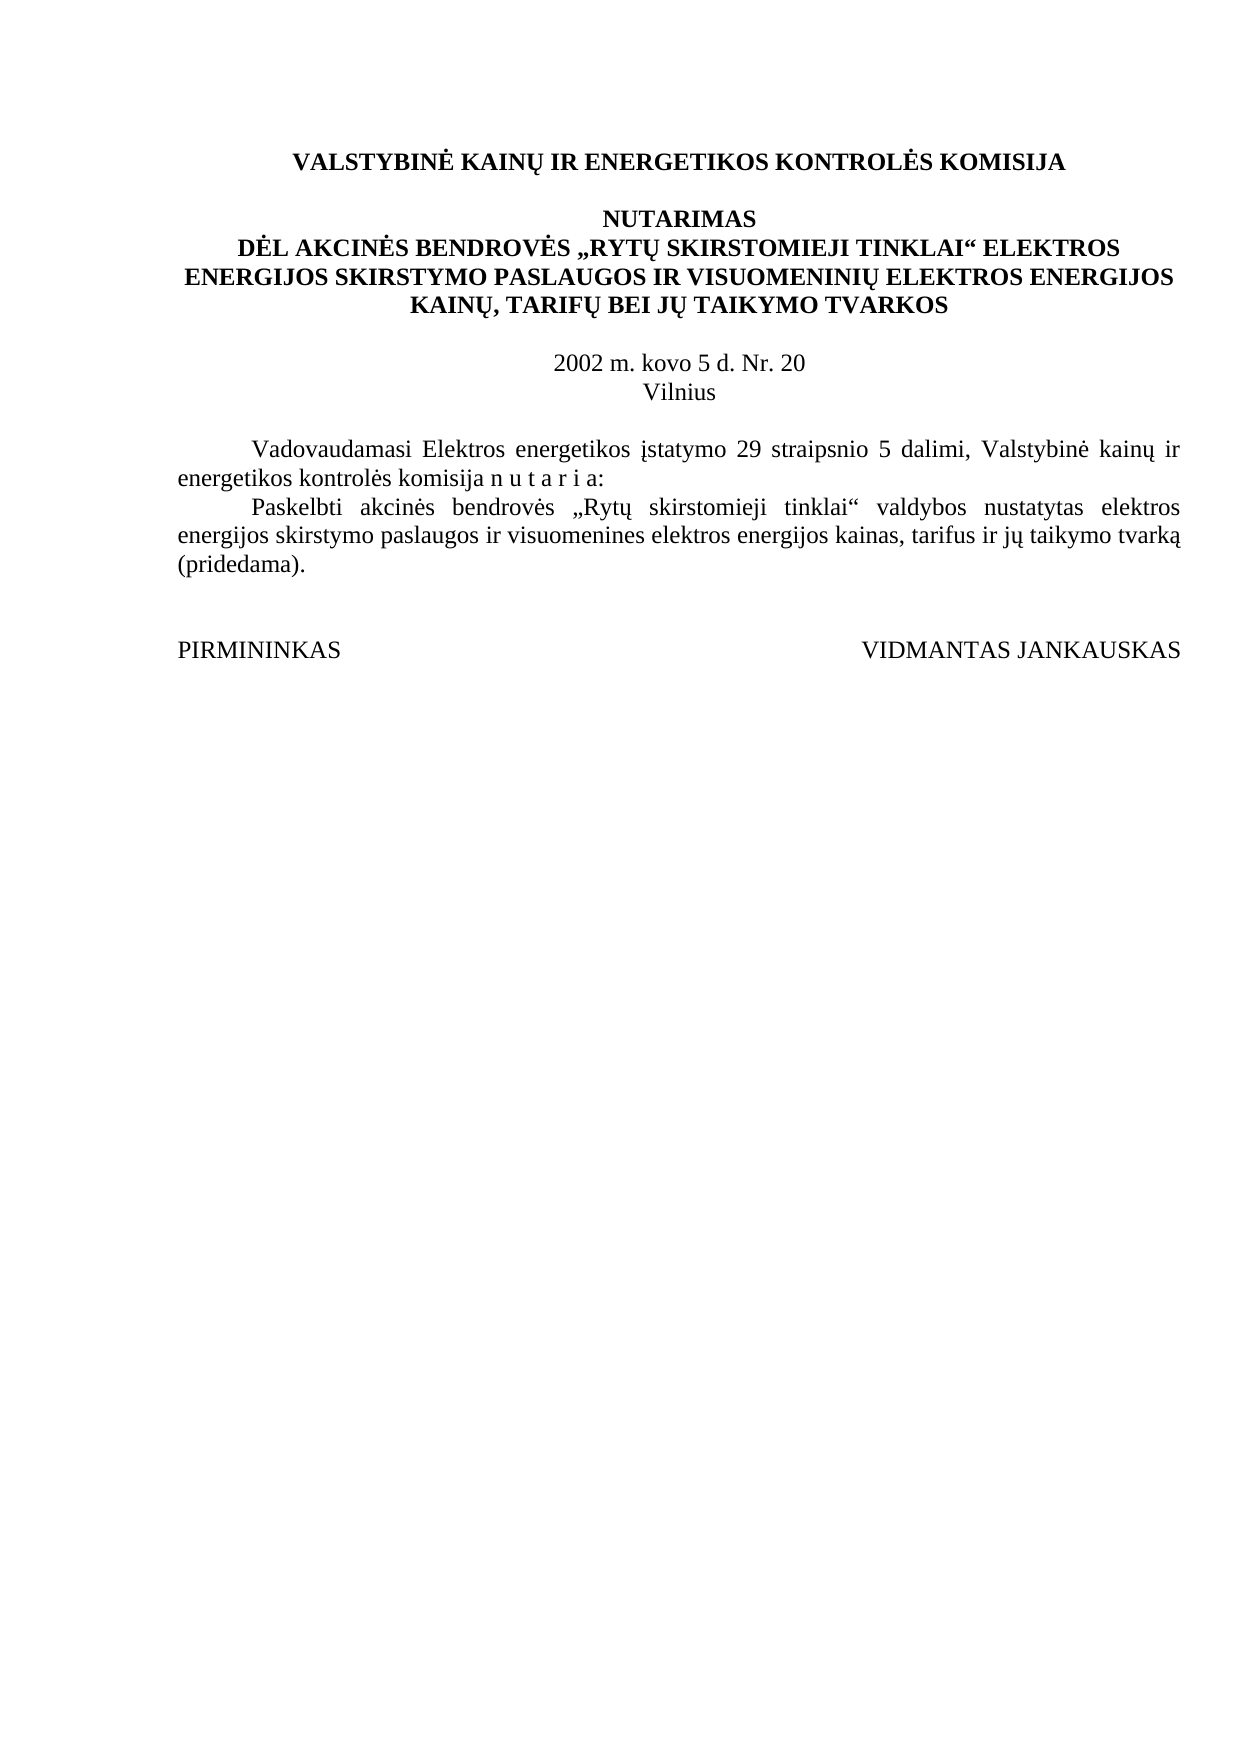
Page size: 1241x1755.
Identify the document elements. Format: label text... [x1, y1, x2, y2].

text Paskelbti akcinės bendrovės „Rytų skirstomieji tinklai“ valdybos nustatytas elektros energijos skirstymo paslaugos ir visuomenines elektros energijos kainas, tarifus ir jų taikymo tvarką (pridedama). [177, 492, 1181, 578]
text Vadovaudamasi Elektros energetikos įstatymo 29 straipsnio 5 dalimi, Valstybinė kainų ir energetikos kontrolės komisija nutaria: [177, 434, 1181, 492]
text 2002 m. kovo 5 d. Nr. 20 [177, 348, 1181, 377]
text NUTARIMAS [177, 204, 1181, 233]
text DĖL AKCINĖS BENDROVĖS „RYTŲ SKIRSTOMIEJI TINKLAI“ ELEKTROS ENERGIJOS SKIRSTYMO PASLAUGOS IR VISUOMENINIŲ ELEKTROS ENERGIJOS KAINŲ, TARIFŲ BEI JŲ TAIKYMO TVARKOS [177, 233, 1181, 319]
text VALSTYBINĖ KAINŲ IR ENERGETIKOS KONTROLĖS KOMISIJA [177, 147, 1181, 176]
text Vilnius [177, 377, 1181, 406]
text PIRMININKAS VIDMANTAS JANKAUSKAS [177, 636, 1181, 664]
